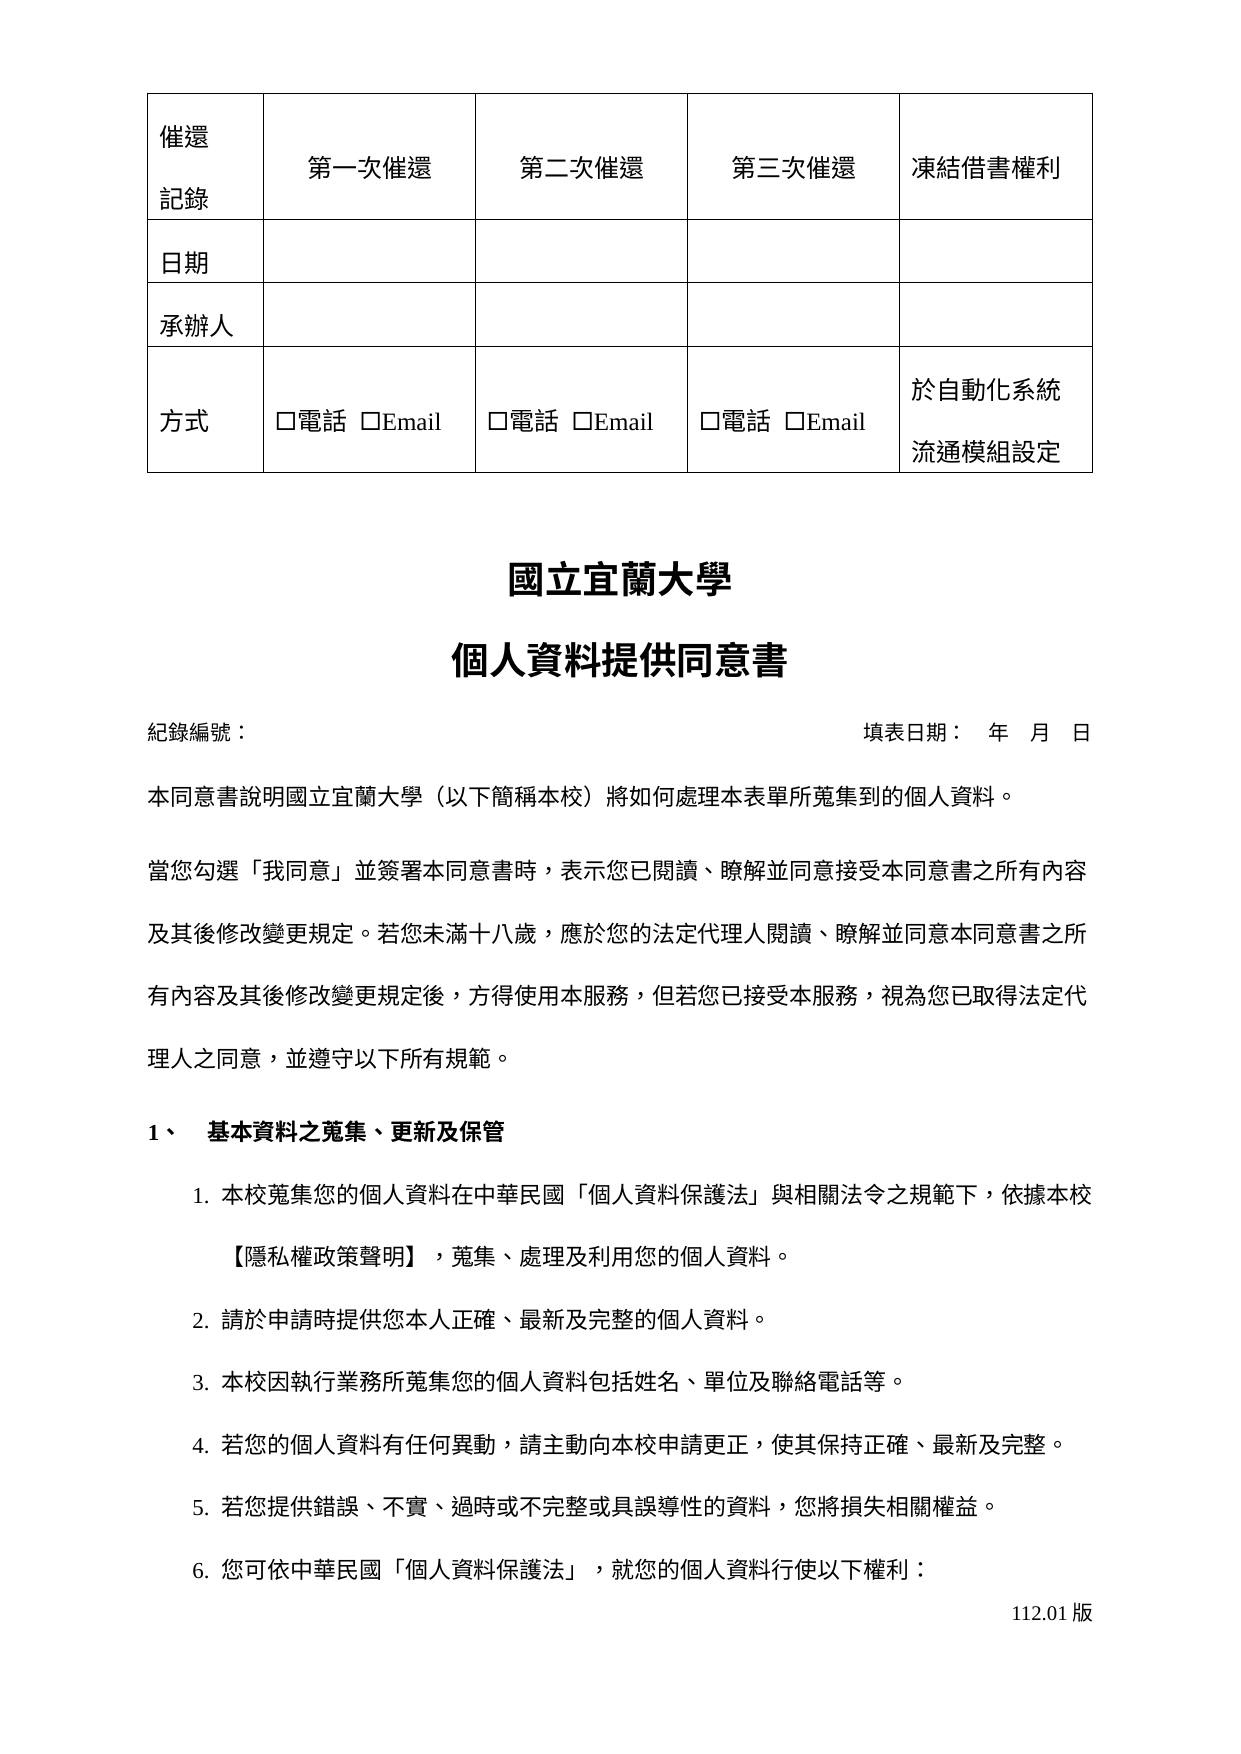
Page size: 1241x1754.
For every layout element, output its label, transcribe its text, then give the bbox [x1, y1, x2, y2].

table_cell [900, 283, 1092, 346]
text 紀錄編號： 填表日期： 年 月 日 [148, 716, 1092, 747]
list 請於申請時提供您本人正確、最新及完整的個人資料。 [192, 1277, 1092, 1339]
table_cell 電話 Email [688, 347, 899, 472]
table_cell 電話 Email [264, 347, 475, 472]
list 基本資料之蒐集、更新及保管 [148, 1089, 1092, 1152]
table_header 催還 記錄 [148, 94, 263, 218]
table_cell 電話 Email [476, 347, 687, 472]
table_header 第一次催還 [264, 94, 475, 218]
list 若您提供錯誤、不實、過時或不完整或具誤導性的資料，您將損失相關權益。 [192, 1464, 1092, 1527]
table_cell [264, 283, 475, 346]
list 本校蒐集您的個人資料在中華民國「個人資料保護法」與相關法令之規範下，依據本校【隱私權政策聲明】，蒐集、處理及利用您的個人資料。 [192, 1152, 1092, 1277]
list 您可依中華民國「個人資料保護法」，就您的個人資料行使以下權利： [192, 1527, 1092, 1589]
table_cell 方式 [148, 347, 263, 472]
table_cell [476, 283, 687, 346]
table_header 凍結借書權利 [900, 94, 1092, 218]
text 本同意書說明國立宜蘭大學（以下簡稱本校）將如何處理本表單所蒐集到的個人資料。 [148, 754, 1092, 817]
table_cell [476, 220, 687, 282]
table_cell [688, 283, 899, 346]
table_cell [900, 220, 1092, 282]
table_cell 日期 [148, 220, 263, 282]
list 若您的個人資料有任何異動，請主動向本校申請更正，使其保持正確、最新及完整。 [192, 1402, 1092, 1464]
text 個人資料提供同意書 [148, 616, 1092, 679]
text 當您勾選「我同意」並簽署本同意書時，表示您已閱讀、瞭解並同意接受本同意書之所有內容及其後修改變更規定。若您未滿十八歲，應於您的法定代理人閱讀、瞭解並同意本同意書之所有內容及其後修改變更規定後，方得使用本服務，但若您已接受本服務，視為您已取得法定代理人之同意，並遵守以下所有規範。 [148, 828, 1092, 1078]
text 國立宜蘭大學 [148, 535, 1092, 598]
table_header 第三次催還 [688, 94, 899, 218]
table_cell 承辦人 [148, 283, 263, 346]
table_header 第二次催還 [476, 94, 687, 218]
table_cell [264, 220, 475, 282]
list 本校因執行業務所蒐集您的個人資料包括姓名、單位及聯絡電話等。 [192, 1339, 1092, 1402]
table_cell [688, 220, 899, 282]
table_cell 於自動化系統流通模組設定 [900, 347, 1092, 472]
